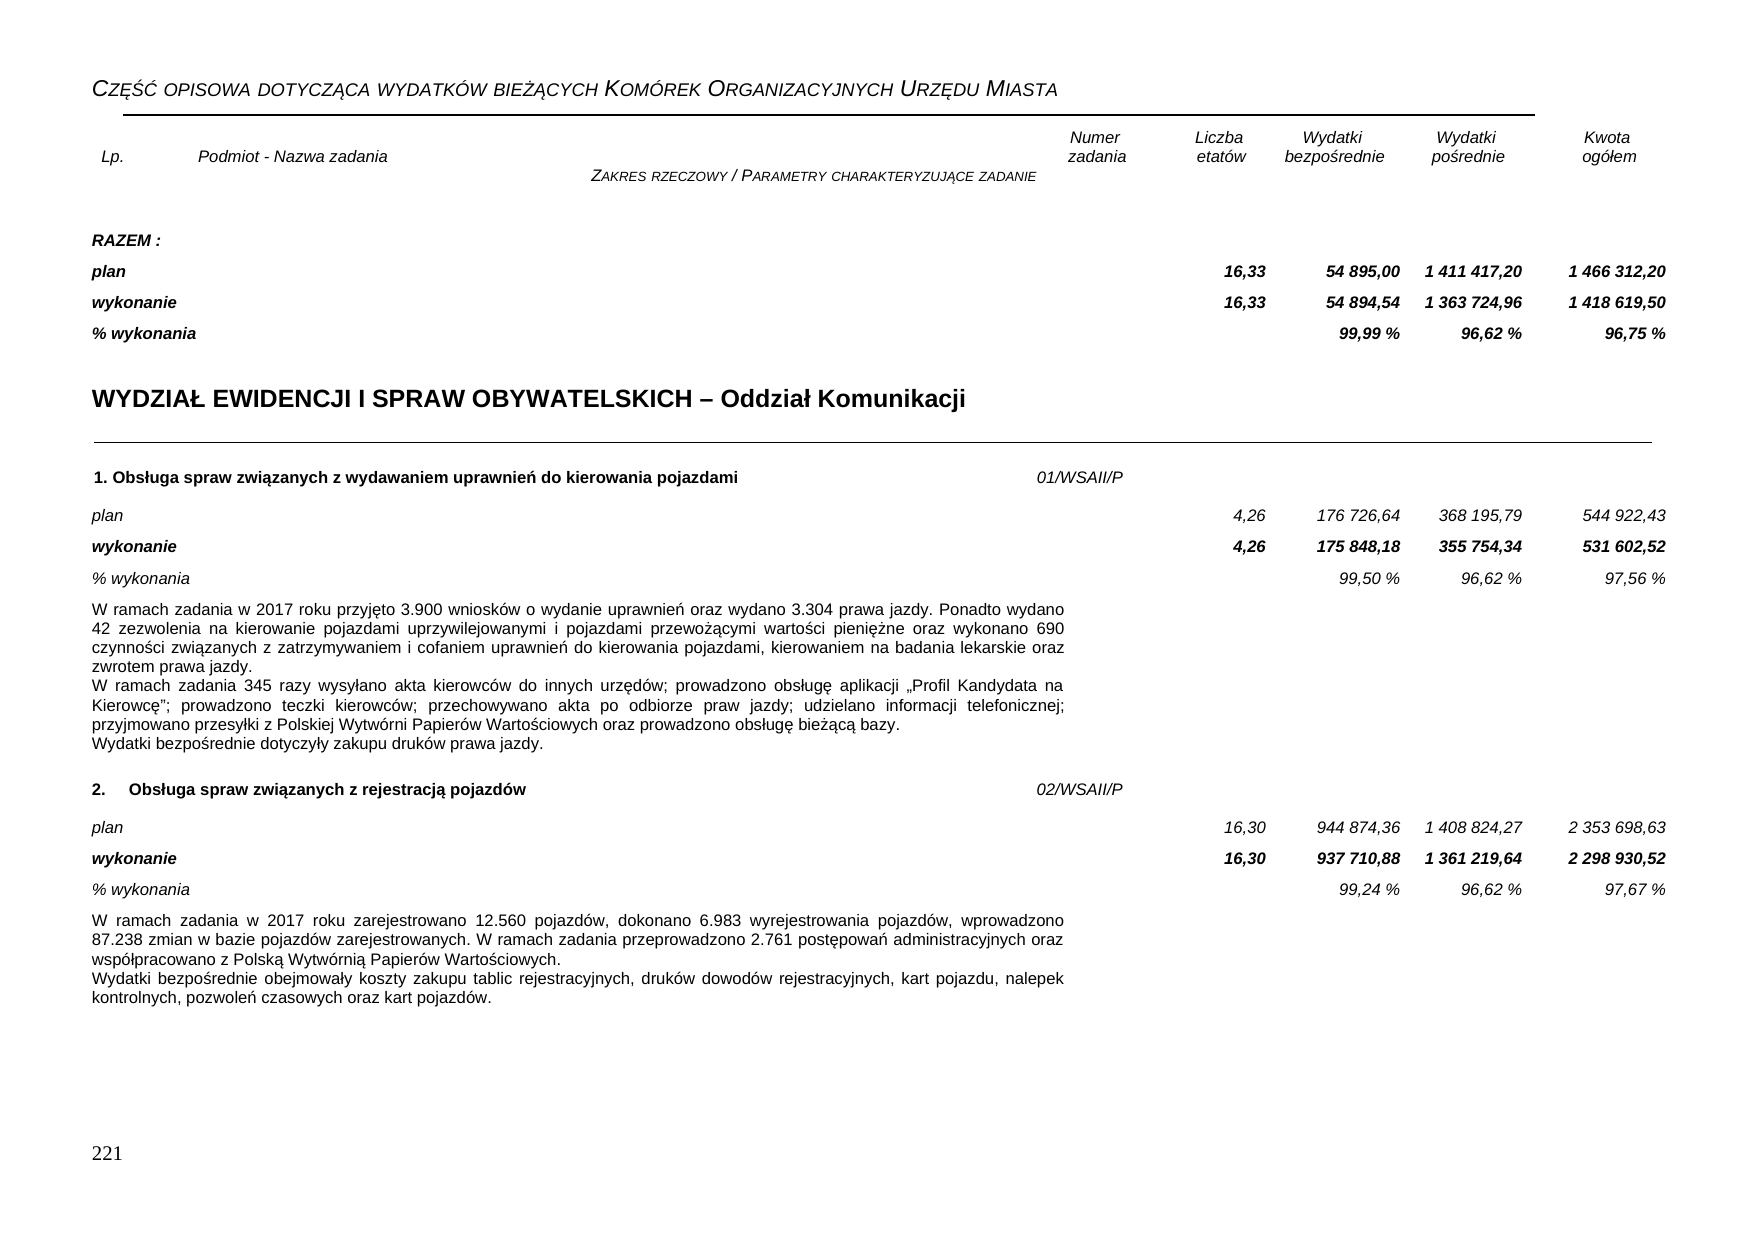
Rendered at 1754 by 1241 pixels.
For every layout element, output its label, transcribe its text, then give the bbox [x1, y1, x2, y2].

text plan 16,30 944 874,36 1 408 824,27 2 353 698,63 [92, 818, 1685, 837]
text wykonanie 16,33 54 894,54 1 363 724,96 1 418 619,50 [92, 293, 1685, 312]
text % wykonania 99,99 % 96,62 % 96,75 % [92, 324, 1685, 343]
text 1. Obsługa spraw związanych z wydawaniem uprawnień do kierowania pojazdami 01/WSAII/P [94, 468, 1685, 487]
text % wykonania 99,50 % 96,62 % 97,56 % [92, 568, 1685, 588]
text W ramach zadania 345 razy wysyłano akta kierowców do innych urzędów; prowadzono obsługę aplikacji „Profil Kandydata na Kierowcę”; prowadzono teczki kierowców; przechowywano akta po odbiorze praw jazdy; udzielano informacji telefonicznej; przyjmowano przesyłki z Polskiej Wytwórni Papierów Wartościowych oraz prowadzono obsługę bieżącą bazy. [92, 676, 1065, 734]
subtitle WYDZIAŁ EWIDENCJI I SPRAW OBYWATELSKICH – Oddział Komunikacji [92, 384, 1685, 413]
text 2. Obsługa spraw związanych z rejestracją pojazdów 02/WSAII/P [92, 779, 1685, 798]
text Wydatki bezpośrednie obejmowały koszty zakupu tablic rejestracyjnych, druków dowodów rejestracyjnych, kart pojazdu, nalepek kontrolnych, pozwoleń czasowych oraz kart pojazdów. [92, 968, 1065, 1007]
text wykonanie 16,30 937 710,88 1 361 219,64 2 298 930,52 [92, 849, 1685, 868]
text plan 4,26 176 726,64 368 195,79 544 922,43 [92, 506, 1685, 525]
text plan 16,33 54 895,00 1 411 417,20 1 466 312,20 [92, 262, 1685, 281]
text RAZEM : [92, 231, 1685, 250]
text % wykonania 99,24 % 96,62 % 97,67 % [92, 880, 1685, 899]
text wykonanie 4,26 175 848,18 355 754,34 531 602,52 [92, 537, 1685, 556]
text W ramach zadania w 2017 roku zarejestrowano 12.560 pojazdów, dokonano 6.983 wyrejestrowania pojazdów, wprowadzono 87.238 zmian w bazie pojazdów zarejestrowanych. W ramach zadania przeprowadzono 2.761 postępowań administracyjnych oraz współpracowano z Polską Wytwórnią Papierów Wartościowych. [92, 911, 1065, 968]
text W ramach zadania w 2017 roku przyjęto 3.900 wniosków o wydanie uprawnień oraz wydano 3.304 prawa jazdy. Ponadto wydano 42 zezwolenia na kierowanie pojazdami uprzywilejowanymi i pojazdami przewożącymi wartości pieniężne oraz wykonano 690 czynności związanych z zatrzymywaniem i cofaniem uprawnień do kierowania pojazdami, kierowaniem na badania lekarskie oraz zwrotem prawa jazdy. [92, 599, 1065, 676]
text Wydatki bezpośrednie dotyczyły zakupu druków prawa jazdy. [92, 734, 1065, 753]
